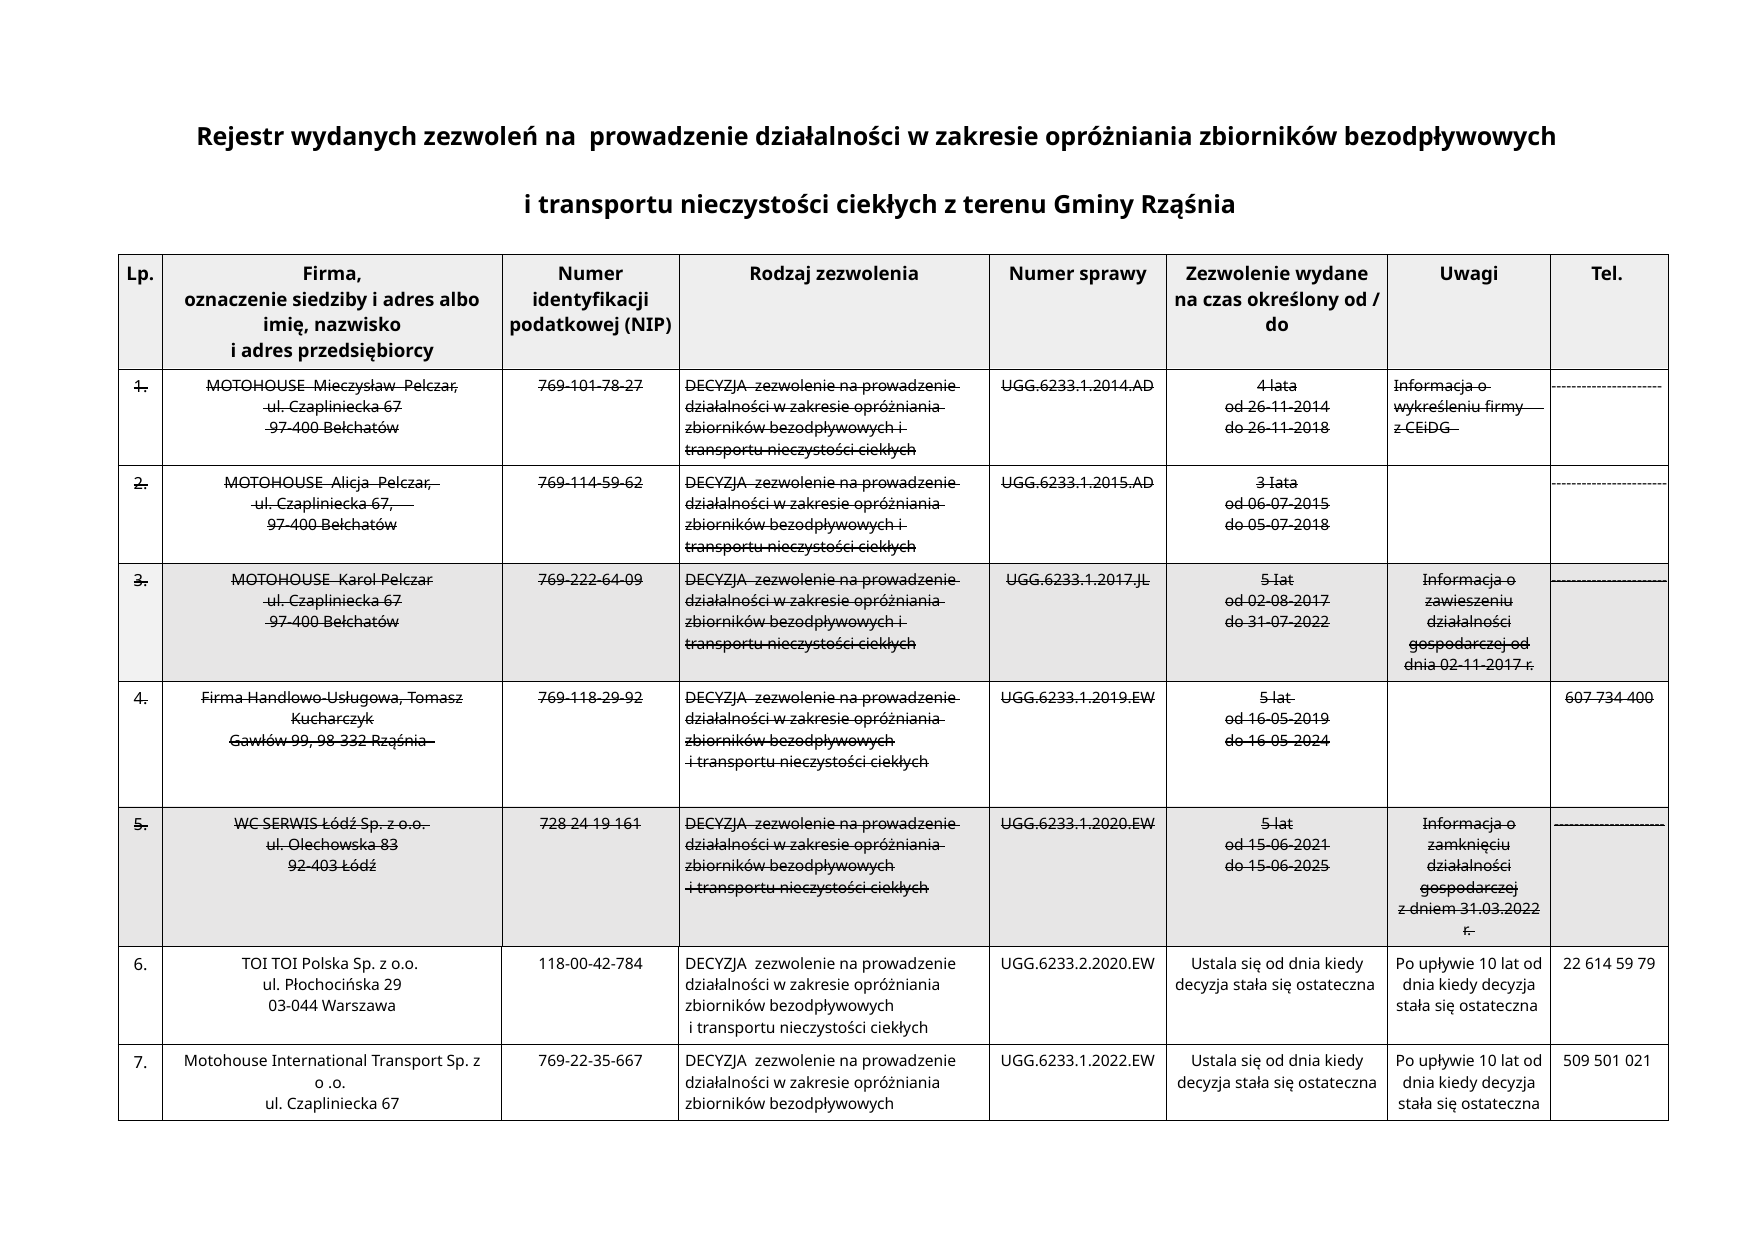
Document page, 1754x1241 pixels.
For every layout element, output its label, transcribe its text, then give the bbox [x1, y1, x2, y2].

table_cell ---------------------- [1551, 370, 1668, 465]
table_cell UGG.6233.1.2022.EW [990, 1045, 1166, 1120]
table_header Rodzaj zezwolenia [680, 255, 989, 368]
table_cell WC SERWIS Łódź Sp. z o.o. ul. Olechowska 83 92-403 Łódź [163, 808, 502, 946]
table_cell 2. [119, 466, 162, 562]
table_cell 5 lat od 15-06-2021 do 15-06-2025 [1167, 808, 1387, 946]
table_cell Motohouse International Transport Sp. z o .o. ul. Czapliniecka 67 [163, 1045, 501, 1120]
table_cell ----------------------- [1551, 466, 1668, 562]
text Rejestr wydanych zezwoleń na prowadzenie działalności w zakresie opróżniania zbiorników bezodpływowych i transportu nieczystości ciekłych z terenu Gminy Rząśnia [118, 118, 1636, 220]
table_cell 769-222-64-09 [503, 564, 679, 681]
table_header Zezwolenie wydane na czas określony od / do [1167, 255, 1387, 368]
table_cell 22 614 59 79 [1551, 947, 1668, 1043]
table_cell 769-114-59-62 [503, 466, 679, 562]
table_cell DECYZJA zezwolenie na prowadzenie działalności w zakresie opróżniania zbiorników bezodpływowych [679, 1045, 989, 1120]
table_cell 607 734 400 [1551, 682, 1668, 806]
table_cell ---------------------- [1551, 808, 1668, 946]
table_cell UGG.6233.1.2019.EW [990, 682, 1166, 806]
table_cell Informacja o zamknięciu działalności gospodarczej z dniem 31.03.2022 r. [1388, 808, 1550, 946]
table_cell Ustala się od dnia kiedy decyzja stała się ostateczna [1167, 1045, 1387, 1120]
table_cell UGG.6233.1.2015.AD [990, 466, 1166, 562]
table_cell DECYZJA zezwolenie na prowadzenie działalności w zakresie opróżniania zbiorników bezodpływowych i transportu nieczystości ciekłych [680, 466, 989, 562]
table_cell DECYZJA zezwolenie na prowadzenie działalności w zakresie opróżniania zbiorników bezodpływowych i transportu nieczystości ciekłych [680, 564, 989, 681]
table_header Numer identyfikacji podatkowej (NIP) [503, 255, 679, 368]
table_cell UGG.6233.1.2017.JL [990, 564, 1166, 681]
table_cell 4 lata od 26-11-2014 do 26-11-2018 [1167, 370, 1387, 465]
table_cell Informacja o zawieszeniu działalności gospodarczej od dnia 02-11-2017 r. [1388, 564, 1550, 681]
table_header Tel. [1551, 255, 1668, 368]
table_cell 6. [119, 947, 162, 1043]
table_cell MOTOHOUSE Alicja Pelczar, ul. Czapliniecka 67, 97-400 Bełchatów [163, 466, 502, 562]
table_cell 3. [119, 564, 162, 681]
table_cell DECYZJA zezwolenie na prowadzenie działalności w zakresie opróżniania zbiorników bezodpływowych i transportu nieczystości ciekłych [680, 682, 989, 806]
table_cell 3 Iata od 06-07-2015 do 05-07-2018 [1167, 466, 1387, 562]
table_cell Firma Handlowo-Usługowa, Tomasz Kucharczyk Gawłów 99, 98-332 Rząśnia [163, 682, 502, 806]
table_cell 5 Iat od 02-08-2017 do 31-07-2022 [1167, 564, 1387, 681]
table_cell 1. [119, 370, 162, 465]
table_cell UGG.6233.2.2020.EW [990, 947, 1166, 1043]
table_cell 5 lat od 16-05-2019 do 16-05-2024 [1167, 682, 1387, 806]
table_cell UGG.6233.1.2020.EW [990, 808, 1166, 946]
table_cell MOTOHOUSE Mieczysław Pelczar, ul. Czapliniecka 67 97-400 Bełchatów [163, 370, 502, 465]
table_header Numer sprawy [990, 255, 1166, 368]
table_cell 728 24 19 161 [503, 808, 679, 946]
table_cell 509 501 021 [1551, 1045, 1668, 1120]
table_cell 118-00-42-784 [502, 947, 678, 1043]
table_cell DECYZJA zezwolenie na prowadzenie działalności w zakresie opróżniania zbiorników bezodpływowych i transportu nieczystości ciekłych [680, 370, 989, 465]
table_cell Po upływie 10 lat od dnia kiedy decyzja stała się ostateczna [1388, 947, 1550, 1043]
table_cell 769-118-29-92 [503, 682, 679, 806]
table_cell DECYZJA zezwolenie na prowadzenie działalności w zakresie opróżniania zbiorników bezodpływowych i transportu nieczystości ciekłych [680, 808, 989, 946]
table_cell MOTOHOUSE Karol Pelczar ul. Czapliniecka 67 97-400 Bełchatów [163, 564, 502, 681]
table_cell Informacja o wykreśleniu firmy z CEiDG [1388, 370, 1550, 465]
table_cell 5. [119, 808, 162, 946]
table_cell DECYZJA zezwolenie na prowadzenie działalności w zakresie opróżniania zbiorników bezodpływowych i transportu nieczystości ciekłych [679, 947, 989, 1043]
table_cell 4. [119, 682, 162, 806]
table_header Lp. [119, 255, 162, 368]
table_cell ----------------------- [1551, 564, 1668, 681]
table_cell UGG.6233.1.2014.AD [990, 370, 1166, 465]
table_cell [1388, 466, 1550, 562]
table_header Uwagi [1388, 255, 1550, 368]
table_cell TOI TOI Polska Sp. z o.o. ul. Płochocińska 29 03-044 Warszawa [163, 947, 501, 1043]
table_cell Ustala się od dnia kiedy decyzja stała się ostateczna [1167, 947, 1387, 1043]
table_header Firma, oznaczenie siedziby i adres albo imię, nazwisko i adres przedsiębiorcy [163, 255, 502, 368]
table_cell Po upływie 10 lat od dnia kiedy decyzja stała się ostateczna [1388, 1045, 1550, 1120]
table_cell 769-22-35-667 [502, 1045, 678, 1120]
table_cell 769-101-78-27 [503, 370, 679, 465]
table_cell [1388, 682, 1550, 806]
table_cell 7. [119, 1045, 162, 1120]
